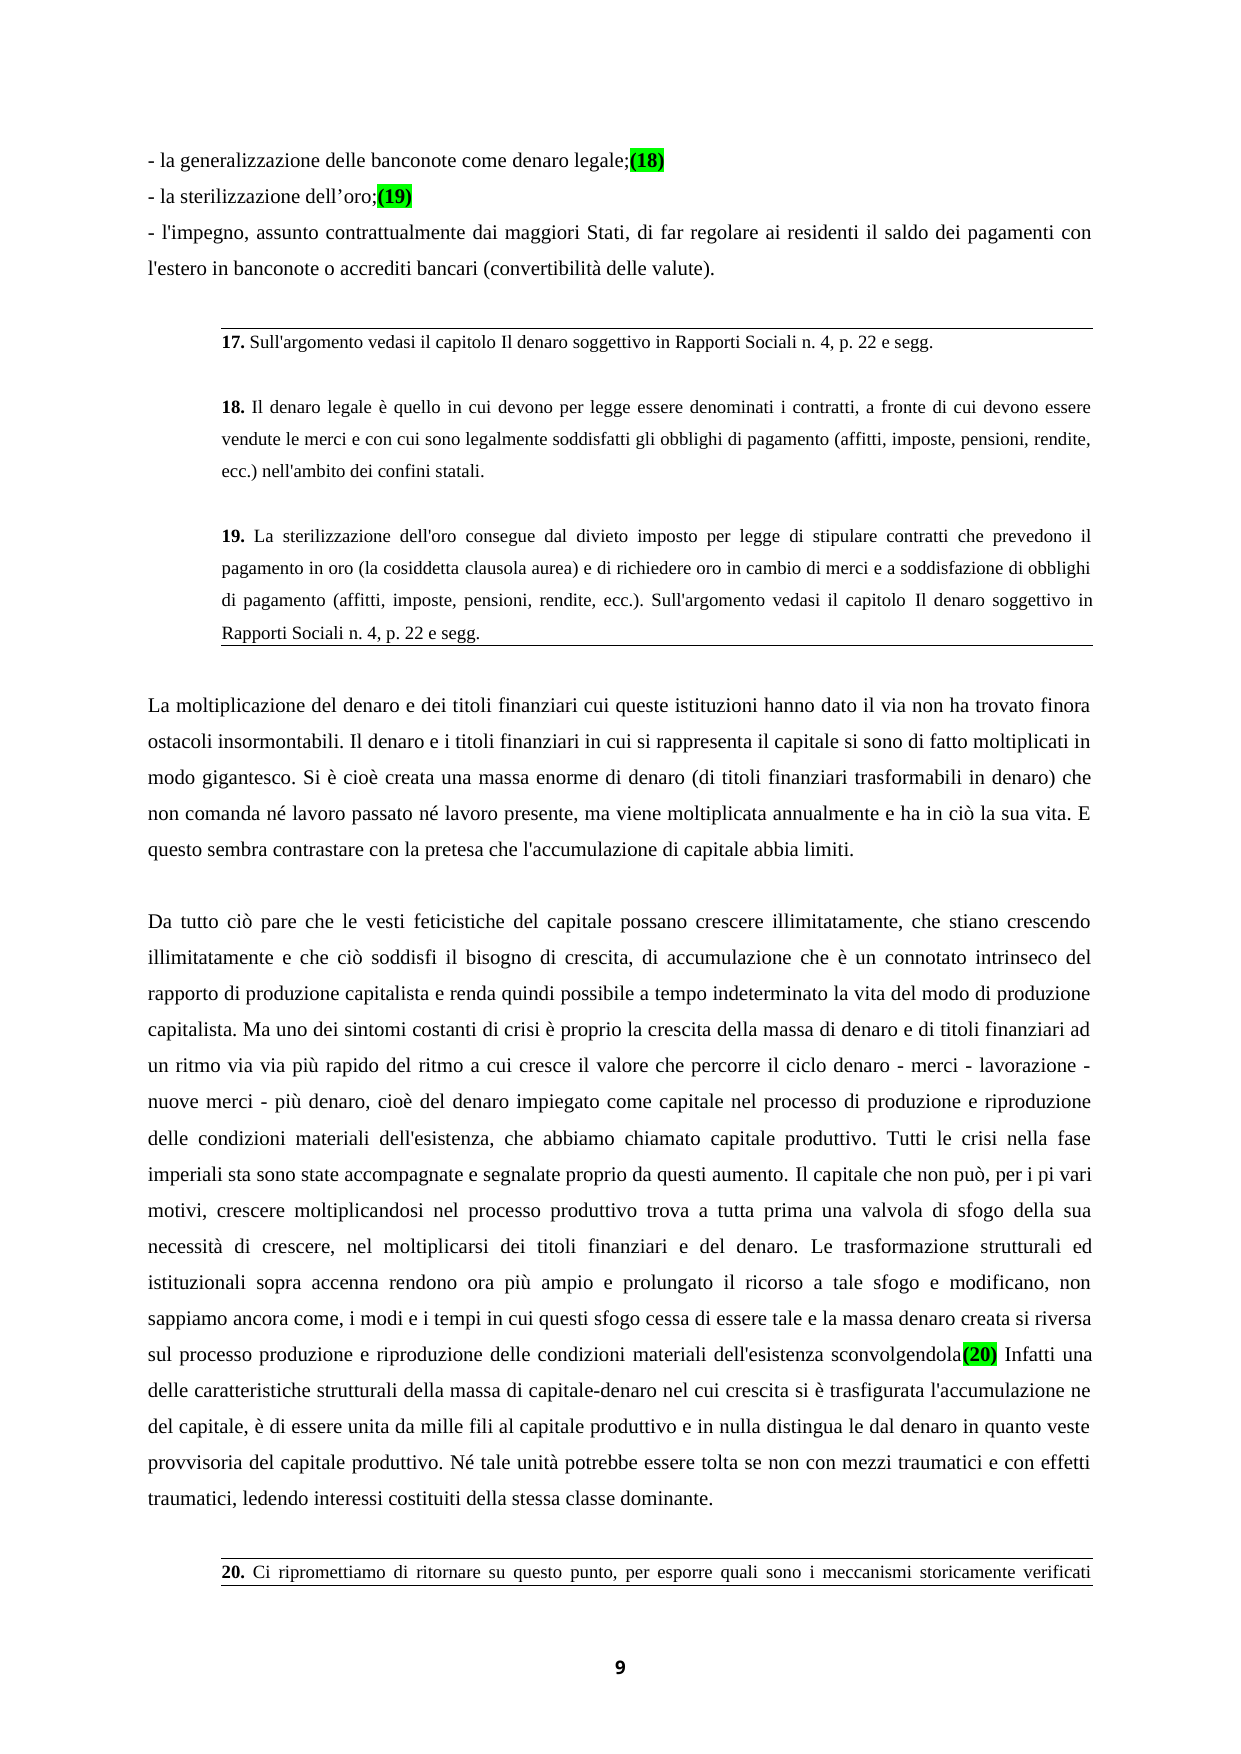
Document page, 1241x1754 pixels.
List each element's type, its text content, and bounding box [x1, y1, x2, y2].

text 18. Il denaro legale è quello in cui devono per legge essere denominati i contratti, a fronte di cui devono essere vendute le merci e con cui sono legalmente soddisfatti gli obblighi di pagamento (affitti, imposte, pensioni, rendite, ecc.) nell'ambito dei confini statali. [221, 396, 1093, 482]
text - la sterilizzazione dell’oro;(19) [148, 184, 1093, 208]
text 17. Sull'argomento vedasi il capitolo Il denaro soggettivo in Rapporti Sociali n. 4, p. 22 e segg. [221, 329, 1093, 352]
text Da tutto ciò pare che le vesti feticistiche del capitale possano crescere illimitatamente, che stiano crescendo illimitatamente e che ciò soddisfi il bisogno di crescita, di accumulazione che è un connotato intrinseco del rapporto di produzione capitalista e renda quindi possibile a tempo indeterminato la vita del modo di produzione capitalista. Ma uno dei sintomi costanti di crisi è proprio la crescita della massa di denaro e di titoli finanziari ad un ritmo via via più rapido del ritmo a cui cresce il valore che percorre il ciclo denaro - merci - lavorazione - nuove merci - più denaro, cioè del denaro impiegato come capitale nel processo di produzione e riproduzione delle condizioni materiali dell'esistenza, che abbiamo chiamato capitale produttivo. Tutti le crisi nella fase imperiali sta sono state accompagnate e segnalate proprio da questi aumento. Il capitale che non può, per i pi vari motivi, crescere moltiplicandosi nel processo produttivo trova a tutta prima una valvola di sfogo della sua necessità di crescere, nel moltiplicarsi dei titoli finanziari e del denaro. Le trasformazione strutturali ed istituzionali sopra accenna rendono ora più ampio e prolungato il ricorso a tale sfogo e modificano, non sappiamo ancora come, i modi e i tempi in cui questi sfogo cessa di essere tale e la massa denaro creata si riversa sul processo produzione e riproduzione delle condizioni materiali dell'esistenza sconvolgendola(20) Infatti una delle caratteristiche strutturali della massa di capitale-denaro nel cui crescita si è trasfigurata l'accumulazione ne del capitale, è di essere unita da mille fili al capitale produttivo e in nulla distingua le dal denaro in quanto veste provvisoria del capitale produttivo. Né tale unità potrebbe essere tolta se non con mezzi traumatici e con effetti traumatici, ledendo interessi costituiti della stessa classe dominante. [148, 909, 1093, 1510]
text 19. La sterilizzazione dell'oro consegue dal divieto imposto per legge di stipulare contratti che prevedono il pagamento in oro (la cosiddetta clausola aurea) e di richiedere oro in cambio di merci e a soddisfazione di obblighi di pagamento (affitti, imposte, pensioni, rendite, ecc.). Sull'argomento vedasi il capitolo Il denaro soggettivo in Rapporti Sociali n. 4, p. 22 e segg. [221, 525, 1093, 645]
text La moltiplicazione del denaro e dei titoli finanziari cui queste istituzioni hanno dato il via non ha trovato finora ostacoli insormontabili. Il denaro e i titoli finanziari in cui si rappresenta il capitale si sono di fatto moltiplicati in modo gigantesco. Si è cioè creata una massa enorme di denaro (di titoli finanziari trasformabili in denaro) che non comanda né lavoro passato né lavoro presente, ma viene moltiplicata annualmente e ha in ciò la sua vita. E questo sembra contrastare con la pretesa che l'accumulazione di capitale abbia limiti. [148, 693, 1093, 861]
text - l'impegno, assunto contrattualmente dai maggiori Stati, di far regolare ai residenti il saldo dei pagamenti con l'estero in banconote o accrediti bancari (convertibilità delle valute). [148, 220, 1093, 280]
text - la generalizzazione delle banconote come denaro legale;(18) [148, 148, 1093, 172]
text 20. Ci ripromettiamo di ritornare su questo punto, per esporre quali sono i meccanismi storicamente verificati [221, 1559, 1093, 1585]
